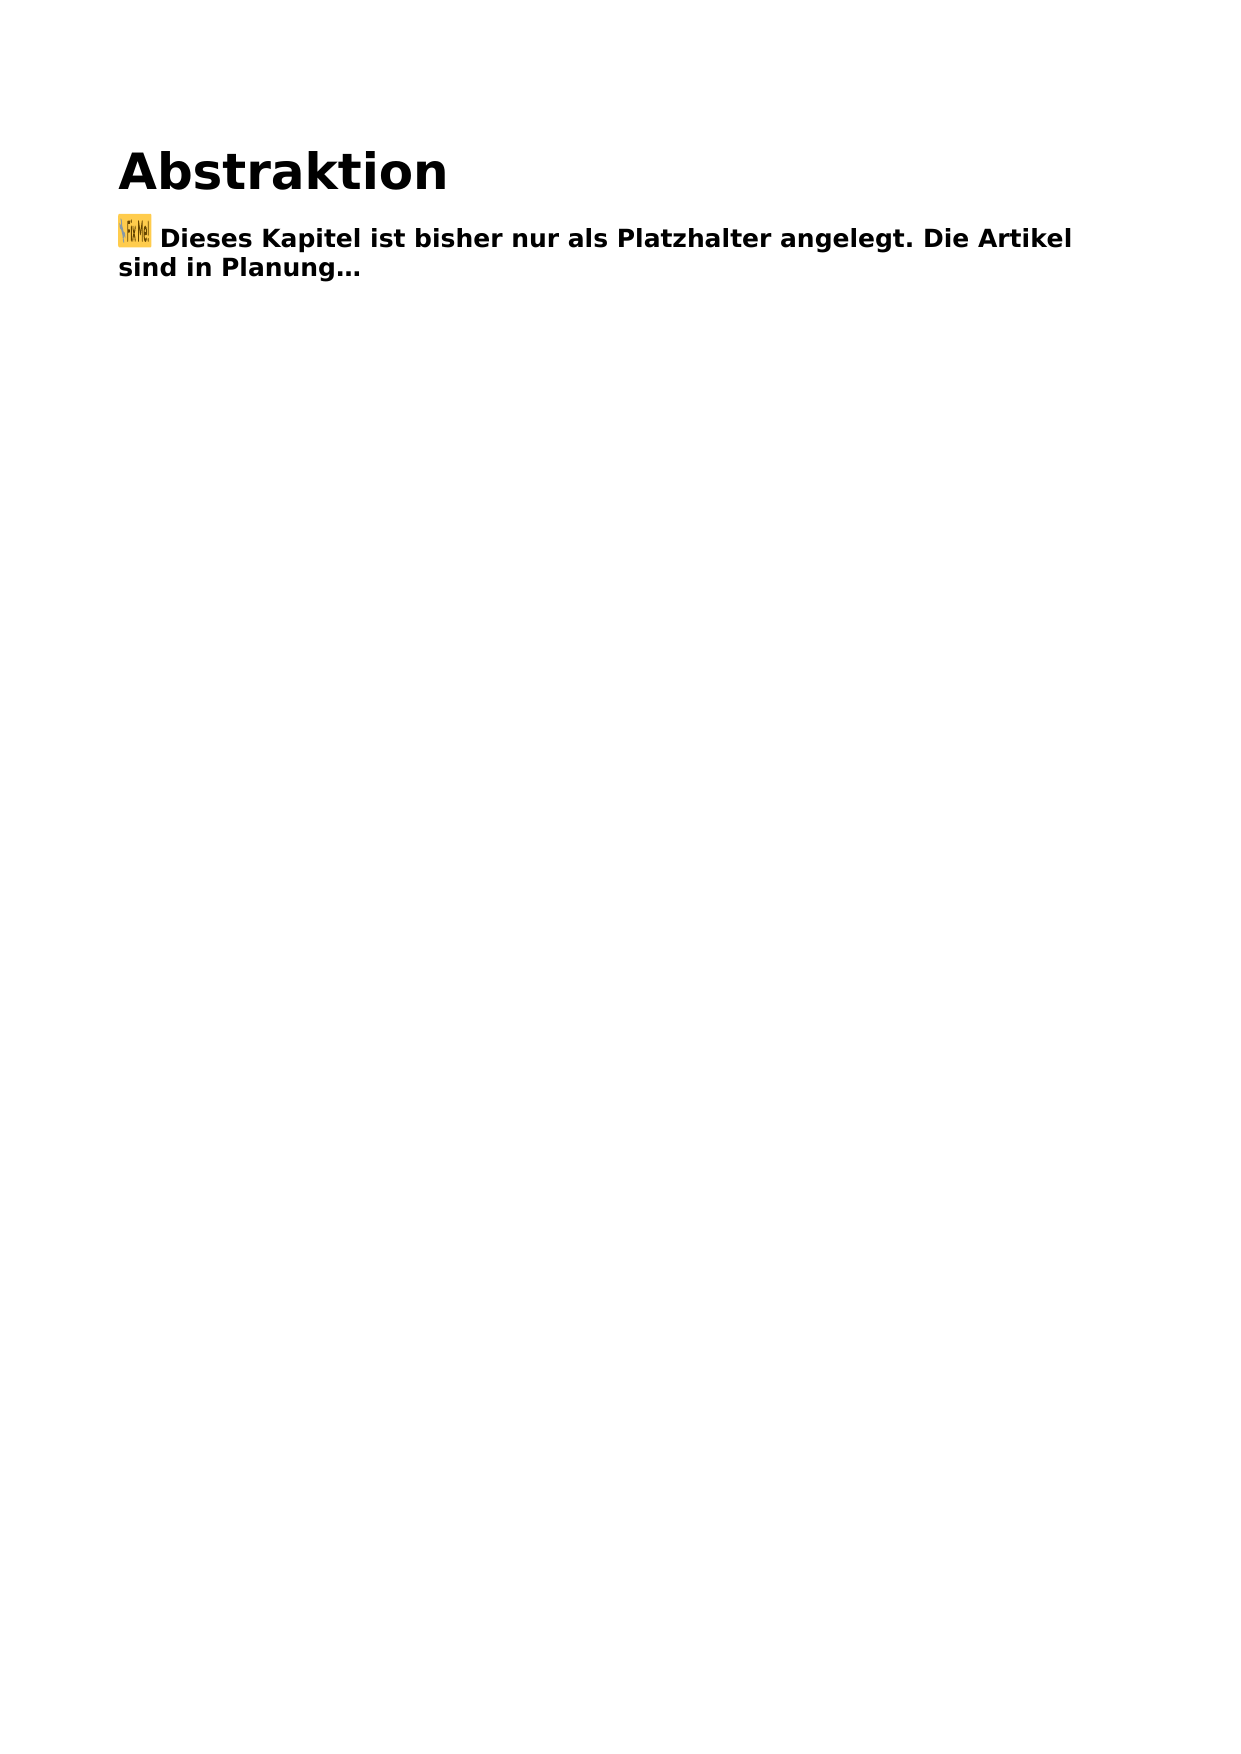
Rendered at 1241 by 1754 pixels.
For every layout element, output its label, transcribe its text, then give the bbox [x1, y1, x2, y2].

subtitle Abstraktion [118, 143, 1122, 201]
text Dieses Kapitel ist bisher nur als Platzhalter angelegt. Die Artikel sind in Planung… [118, 214, 1122, 282]
